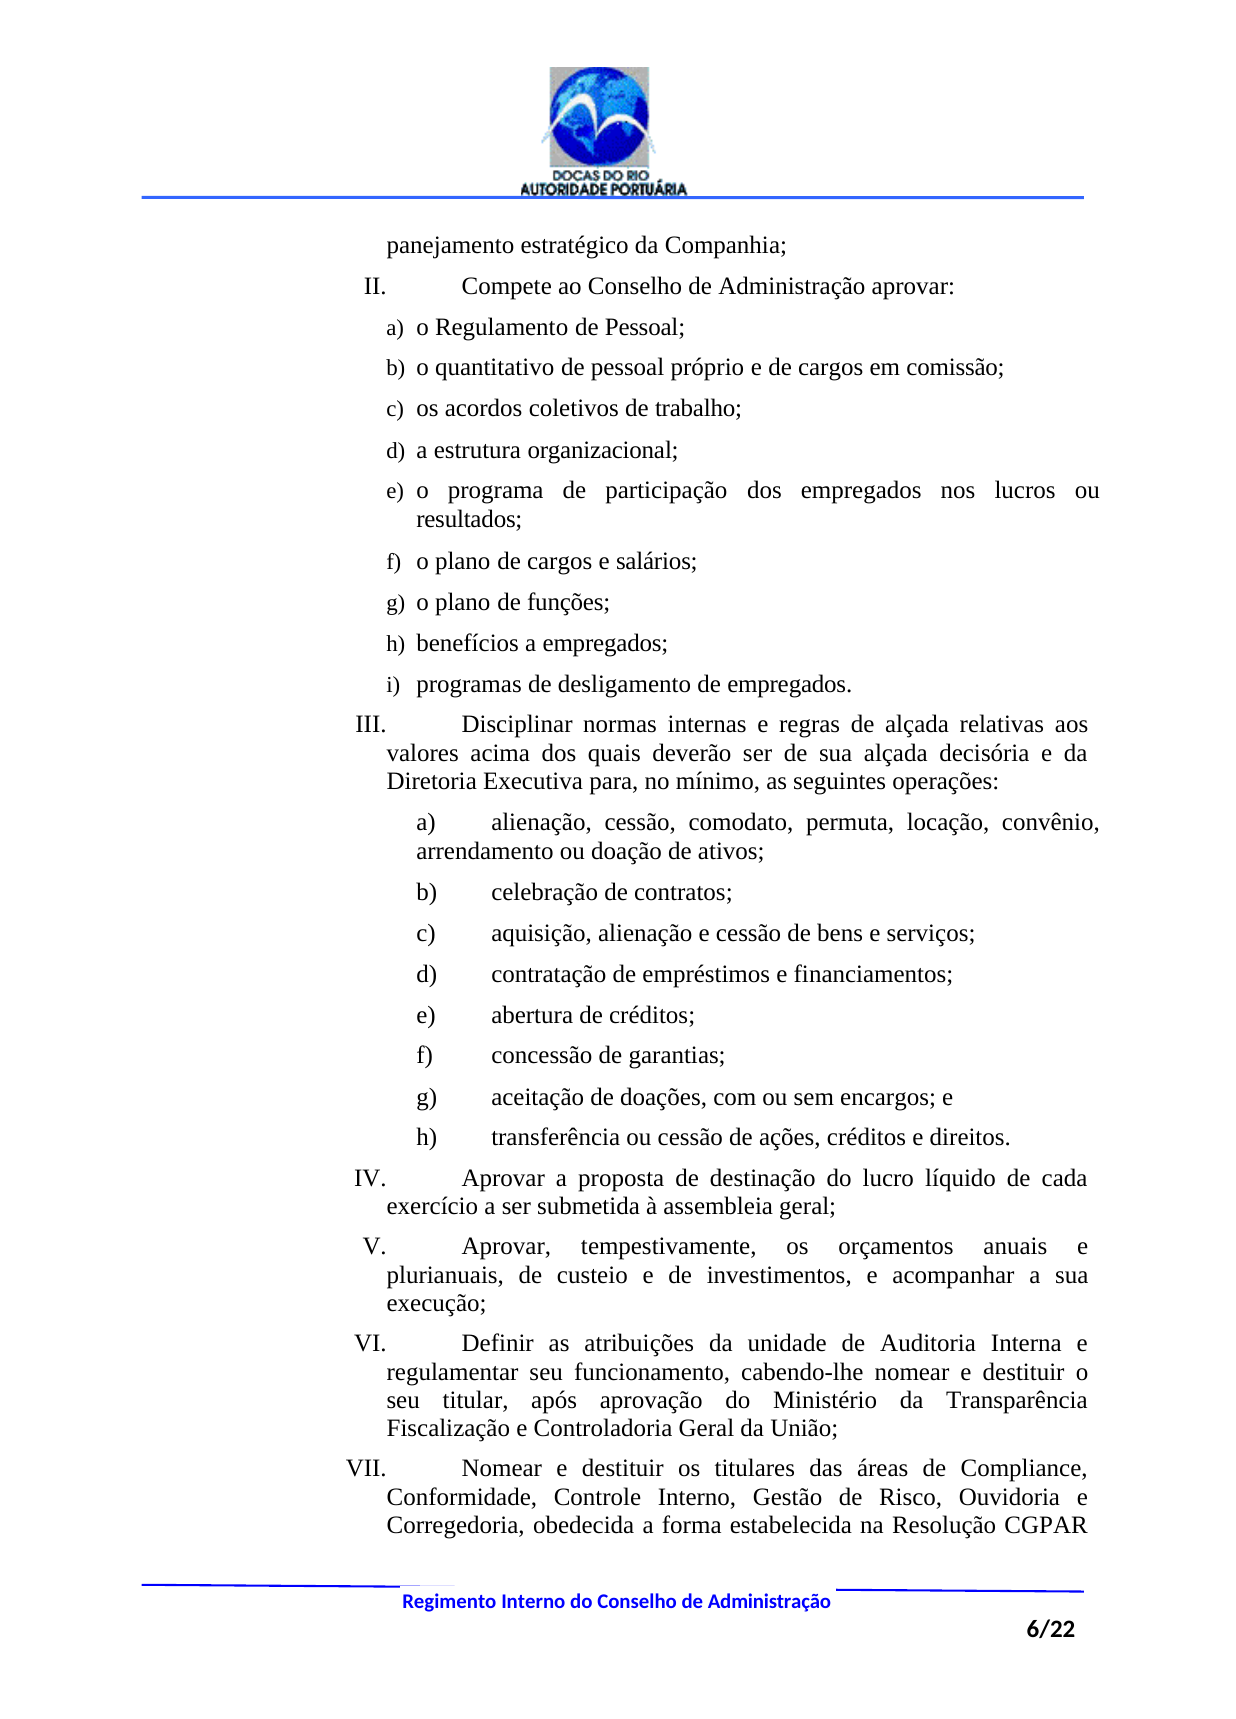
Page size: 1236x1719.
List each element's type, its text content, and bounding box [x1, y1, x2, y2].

list celebração de contratos; [416, 877, 1100, 906]
list Aprovar, tempestivamente, os orçamentos anuais e plurianuais, de custeio e de investimentos, e acompanhar a sua execução; [386, 1232, 1089, 1317]
list Definir as atribuições da unidade de Auditoria Interna e regulamentar seu funcionamento, cabendo-lhe nomear e destituir o seu titular, após aprovação do Ministério da Transparência Fiscalização e Controladoria Geral da União; [386, 1329, 1089, 1442]
list o plano de cargos e salários; [386, 546, 1100, 575]
list Disciplinar normas internas e regras de alçada relativas aos valores acima dos quais deverão ser de sua alçada decisória e da Diretoria Executiva para, no mínimo, as seguintes operações: [386, 710, 1089, 795]
list benefícios a empregados; [386, 628, 1100, 657]
list Aprovar a proposta de destinação do lucro líquido de cada exercício a ser submetida à assembleia geral; [386, 1163, 1089, 1220]
list Nomear e destituir os titulares das áreas de Compliance, Conformidade, Controle Interno, Gestão de Risco, Ouvidoria e Corregedoria, obedecida a forma estabelecida na Resolução CGPAR [386, 1454, 1089, 1539]
list o programa de participação dos empregados nos lucros ou resultados; [386, 476, 1100, 533]
list aquisição, alienação e cessão de bens e serviços; [416, 918, 1100, 947]
list os acordos coletivos de trabalho; [386, 393, 1100, 422]
list concessão de garantias; [416, 1041, 1100, 1069]
list o plano de funções; [386, 587, 1100, 616]
list transferência ou cessão de ações, créditos e direitos. [416, 1122, 1100, 1151]
list panejamento estratégico da Companhia; [386, 231, 1089, 259]
list contratação de empréstimos e financiamentos; [416, 959, 1100, 987]
list alienação, cessão, comodato, permuta, locação, convênio, arrendamento ou doação de ativos; [416, 807, 1100, 865]
list Compete ao Conselho de Administração aprovar: [386, 272, 1089, 300]
list o Regulamento de Pessoal; [386, 312, 1100, 341]
list programas de desligamento de empregados. [386, 669, 1100, 698]
list a estrutura organizacional; [386, 435, 1100, 463]
list abertura de créditos; [416, 1000, 1100, 1028]
list aceitação de doações, com ou sem encargos; e [416, 1082, 1100, 1110]
list o quantitativo de pessoal próprio e de cargos em comissão; [386, 352, 1100, 381]
